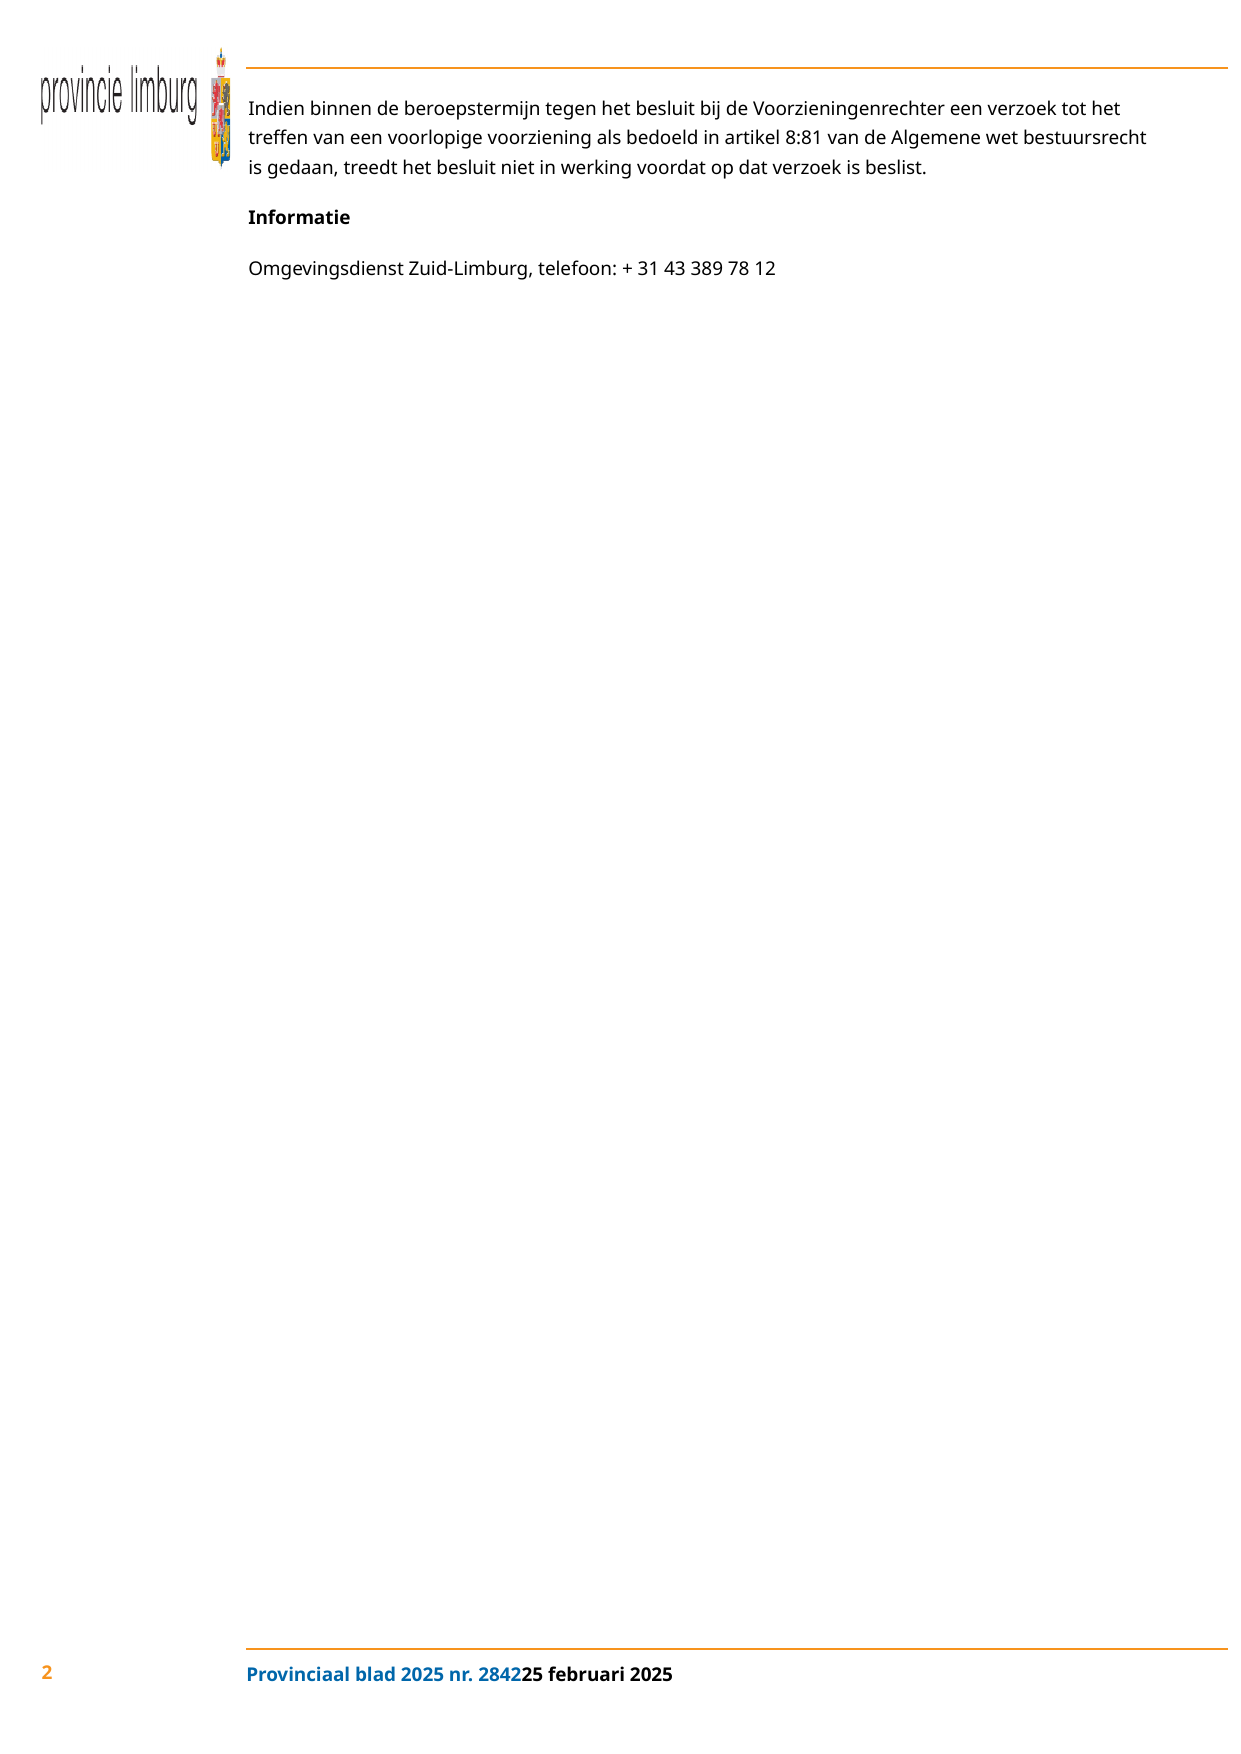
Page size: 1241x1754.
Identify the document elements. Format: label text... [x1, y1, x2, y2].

picture [41, 47, 231, 172]
text Informatie [248, 204, 1152, 230]
text Indien binnen de beroepstermijn tegen het besluit bij de Voorzieningenrechter een verzoek tot het treffen van een voorlopige voorziening als bedoeld in artikel 8:81 van de Algemene wet bestuursrecht is gedaan, treedt het besluit niet in werking voordat op dat verzoek is beslist. [248, 95, 1152, 180]
text Omgevingsdienst Zuid-Limburg, telefoon: + 31 43 389 78 12 [248, 255, 1152, 281]
